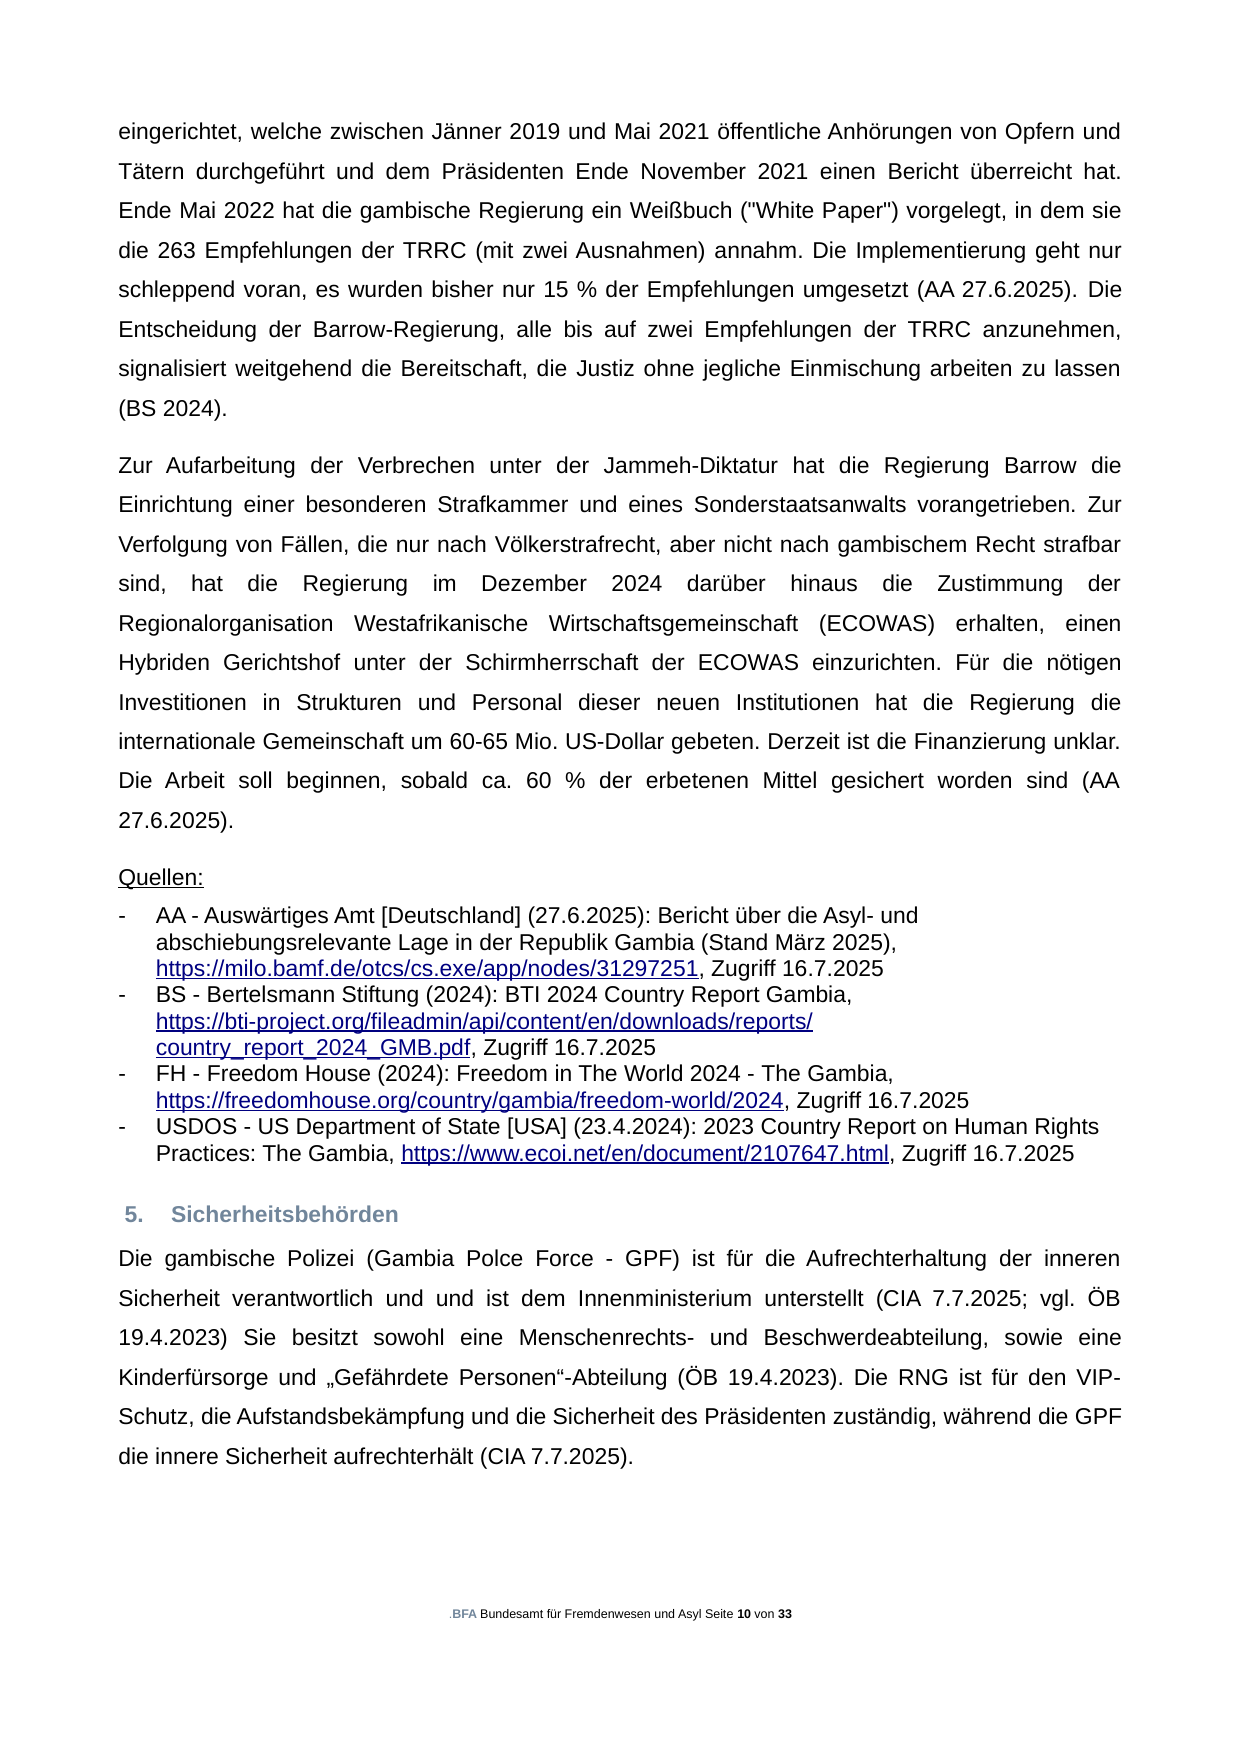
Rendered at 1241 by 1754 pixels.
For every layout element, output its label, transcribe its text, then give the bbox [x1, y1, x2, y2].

subtitle Sicherheitsbehörden [118, 1201, 1112, 1228]
list AA - Auswärtiges Amt [Deutschland] (27.6.2025): Bericht über die Asyl- und abschiebungsrelevante Lage in der Republik Gambia (Stand März 2025), https://milo.bamf.de/otcs/cs.exe/app/nodes/31297251, Zugriff 16.7.2025 [118, 902, 1122, 981]
list USDOS - US Department of State [USA] (23.4.2024): 2023 Country Report on Human Rights Practices: The Gambia, https://www.ecoi.net/en/document/2107647.html, Zugriff 16.7.2025 [118, 1113, 1122, 1166]
list BS - Bertelsmann Stiftung (2024): BTI 2024 Country Report Gambia, https://bti-project.org/fileadmin/api/content/en/downloads/reports/country_report_2024_GMB.pdf, Zugriff 16.7.2025 [118, 981, 1122, 1060]
list FH - Freedom House (2024): Freedom in The World 2024 - The Gambia, https://freedomhouse.org/country/gambia/freedom-world/2024, Zugriff 16.7.2025 [118, 1060, 1122, 1113]
text Die gambische Polizei (Gambia Polce Force - GPF) ist für die Aufrechterhaltung der inneren Sicherheit verantwortlich und und ist dem Innenministerium unterstellt (CIA 7.7.2025; vgl. ÖB 19.4.2023) Sie besitzt sowohl eine Menschenrechts- und Beschwerdeabteilung, sowie eine Kinderfürsorge und „Gefährdete Personen“-Abteilung (ÖB 19.4.2023). Die RNG ist für den VIP-Schutz, die Aufstandsbekämpfung und die Sicherheit des Präsidenten zuständig, während die GPF die innere Sicherheit aufrechterhält (CIA 7.7.2025). [118, 1245, 1122, 1469]
text eingerichtet, welche zwischen Jänner 2019 und Mai 2021 öffentliche Anhörungen von Opfern und Tätern durchgeführt und dem Präsidenten Ende November 2021 einen Bericht überreicht hat. Ende Mai 2022 hat die gambische Regierung ein Weißbuch ("White Paper") vorgelegt, in dem sie die 263 Empfehlungen der TRRC (mit zwei Ausnahmen) annahm. Die Implementierung geht nur schleppend voran, es wurden bisher nur 15 % der Empfehlungen umgesetzt (AA 27.6.2025). Die Entscheidung der Barrow-Regierung, alle bis auf zwei Empfehlungen der TRRC anzunehmen, signalisiert weitgehend die Bereitschaft, die Justiz ohne jegliche Einmischung arbeiten zu lassen (BS 2024). [118, 118, 1122, 421]
text Zur Aufarbeitung der Verbrechen unter der Jammeh-Diktatur hat die Regierung Barrow die Einrichtung einer besonderen Strafkammer und eines Sonderstaatsanwalts vorangetrieben. Zur Verfolgung von Fällen, die nur nach Völkerstrafrecht, aber nicht nach gambischem Recht strafbar sind, hat die Regierung im Dezember 2024 darüber hinaus die Zustimmung der Regionalorganisation Westafrikanische Wirtschaftsgemeinschaft (ECOWAS) erhalten, einen Hybriden Gerichtshof unter der Schirmherrschaft der ECOWAS einzurichten. Für die nötigen Investitionen in Strukturen und Personal dieser neuen Institutionen hat die Regierung die internationale Gemeinschaft um 60-65 Mio. US-Dollar gebeten. Derzeit ist die Finanzierung unklar. Die Arbeit soll beginnen, sobald ca. 60 % der erbetenen Mittel gesichert worden sind (AA 27.6.2025). [118, 452, 1122, 833]
text Quellen: [118, 864, 1122, 891]
